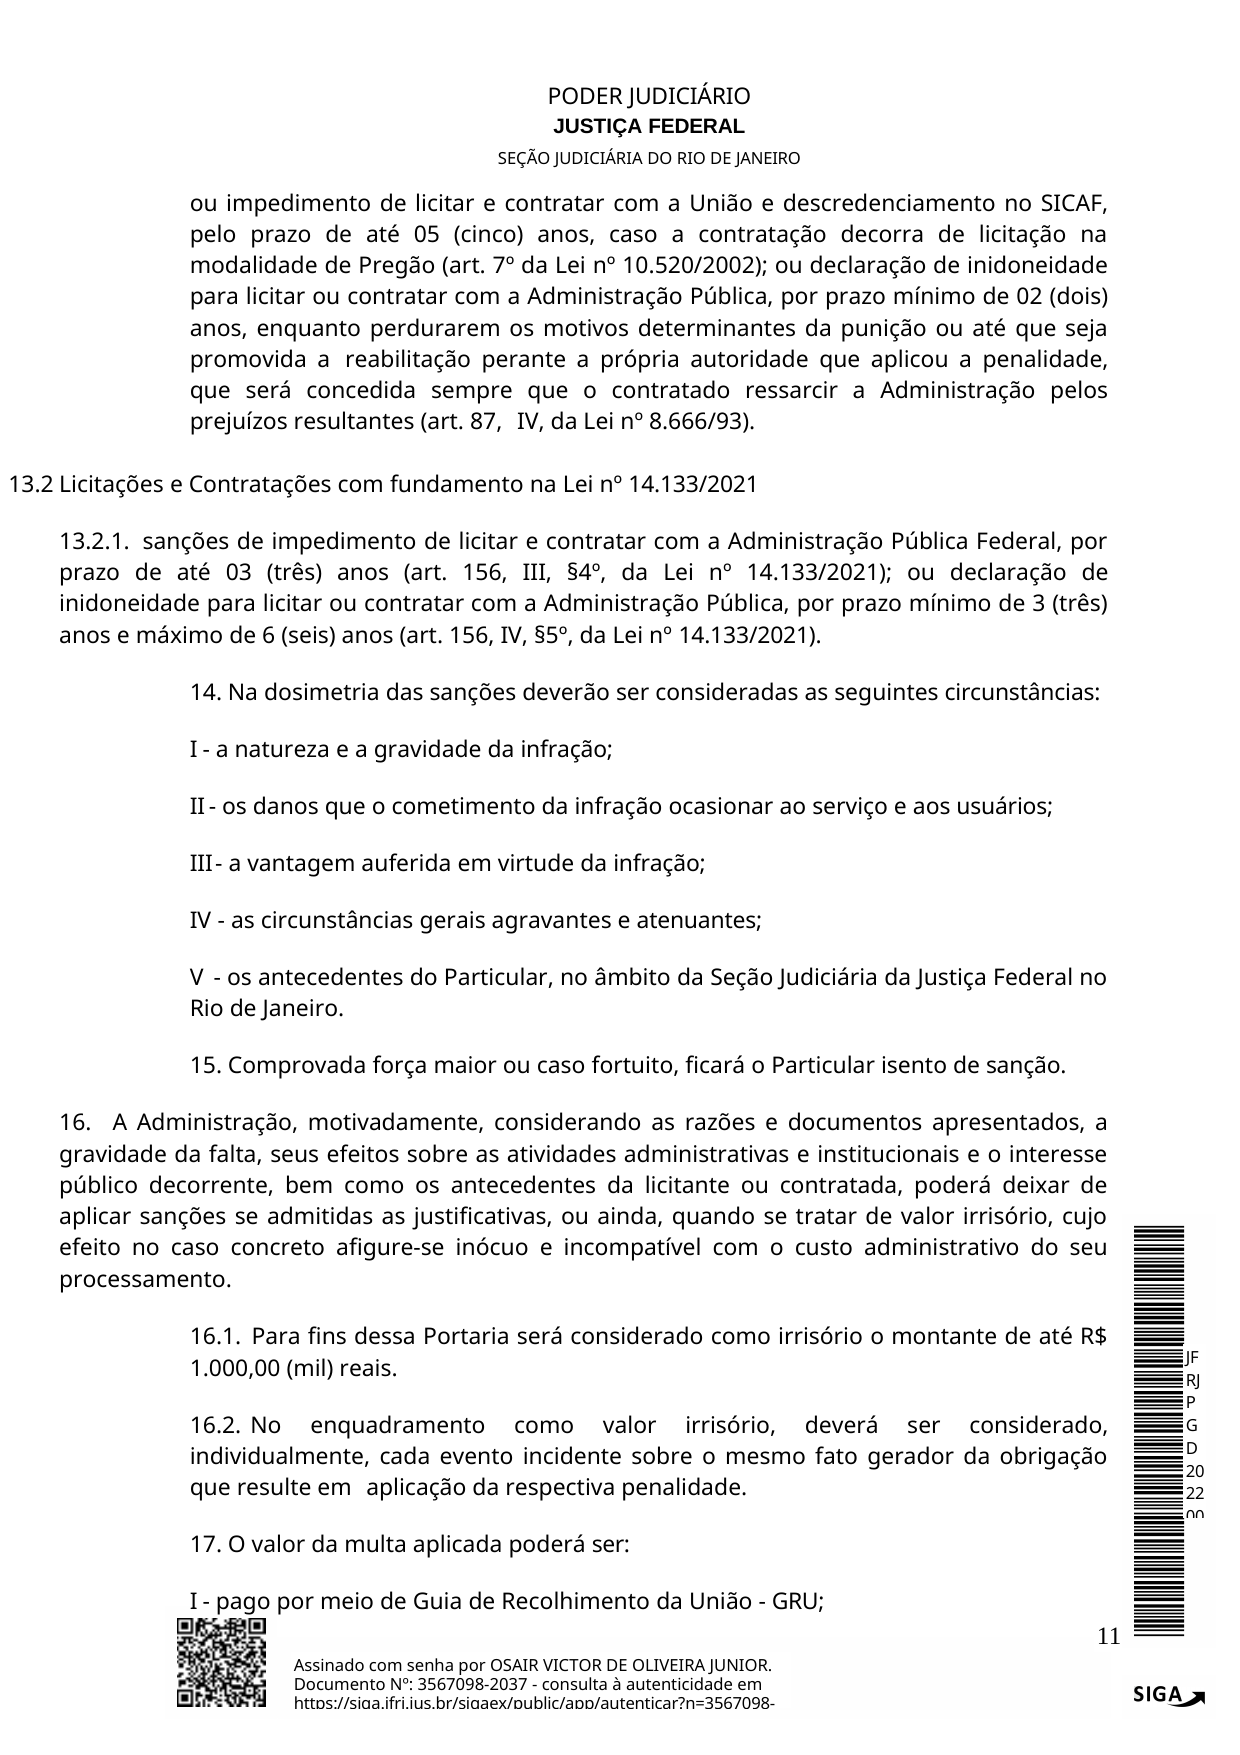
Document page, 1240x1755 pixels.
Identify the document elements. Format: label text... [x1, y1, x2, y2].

list - pago por meio de Guia de Recolhimento da União - GRU; [189, 1585, 1122, 1616]
subtitle PODER JUDICIÁRIO [131, 79, 1168, 111]
subtitle [1183, 1344, 1206, 1518]
list A Administração, motivadamente, considerando as razões e documentos apresentados, a gravidade da falta, seus efeitos sobre as atividades administrativas e institucionais e o interesse público decorrente, bem como os antecedentes da licitante ou contratada, poderá deixar de aplicar sanções se admitidas as justificativas, ou ainda, quando se tratar de valor irrisório, cujo efeito no caso concreto afigure-se inócuo e incompatível com o custo administrativo do seu processamento. [59, 1106, 1109, 1294]
list sanções de impedimento de licitar e contratar com a Administração Pública Federal, por prazo de até 03 (três) anos (art. 156, III, §4º, da Lei nº 14.133/2021); ou declaração de inidoneidade para licitar ou contratar com a Administração Pública, por prazo mínimo de 3 (três) anos e máximo de 6 (seis) anos (art. 156, IV, §5º, da Lei nº 14.133/2021). [59, 525, 1109, 650]
list Para fins dessa Portaria será considerado como irrisório o montante de até R$ 1.000,00 (mil) reais. [189, 1320, 1109, 1383]
list Comprovada força maior ou caso fortuito, ficará o Particular isento de sanção. [189, 1049, 1181, 1081]
list Licitações e Contratações com fundamento na Lei nº 14.133/2021 [8, 468, 1181, 499]
list - os antecedentes do Particular, no âmbito da Seção Judiciária da Justiça Federal no Rio de Janeiro. [189, 961, 1109, 1023]
list - os danos que o cometimento da infração ocasionar ao serviço e aos usuários; [189, 790, 1181, 821]
text JFRJPGD202200034A [1186, 1346, 1206, 1518]
list Na dosimetria das sanções deverão ser consideradas as seguintes circunstâncias: [189, 676, 1181, 707]
text JUSTIÇA FEDERAL [131, 114, 1168, 138]
list - a natureza e a gravidade da infração; [189, 733, 1181, 764]
text SEÇÃO JUDICIÁRIA DO RIO DE JANEIRO [131, 146, 1168, 169]
list No enquadramento como valor irrisório, deverá ser considerado, individualmente, cada evento incidente sobre o mesmo fato gerador da obrigação que resulte em aplicação da respectiva penalidade. [189, 1408, 1109, 1502]
list - a vantagem auferida em virtude da infração; [189, 847, 1181, 878]
list - as circunstâncias gerais agravantes e atenuantes; [189, 904, 1181, 935]
list O valor da multa aplicada poderá ser: [189, 1528, 1122, 1559]
text ou impedimento de licitar e contratar com a União e descredenciamento no SICAF, pelo prazo de até 05 (cinco) anos, caso a contratação decorra de licitação na modalidade de Pregão (art. 7º da Lei nº 10.520/2002); ou declaração de inidoneidade para licitar ou contratar com a Administração Pública, por prazo mínimo de 02 (dois) anos, enquanto perdurarem os motivos determinantes da punição ou até que seja promovida a reabilitação perante a própria autoridade que aplicou a penalidade, que será concedida sempre que o contratado ressarcir a Administração pelos prejuízos resultantes (art. 87, IV, da Lei nº 8.666/93). [189, 186, 1109, 436]
